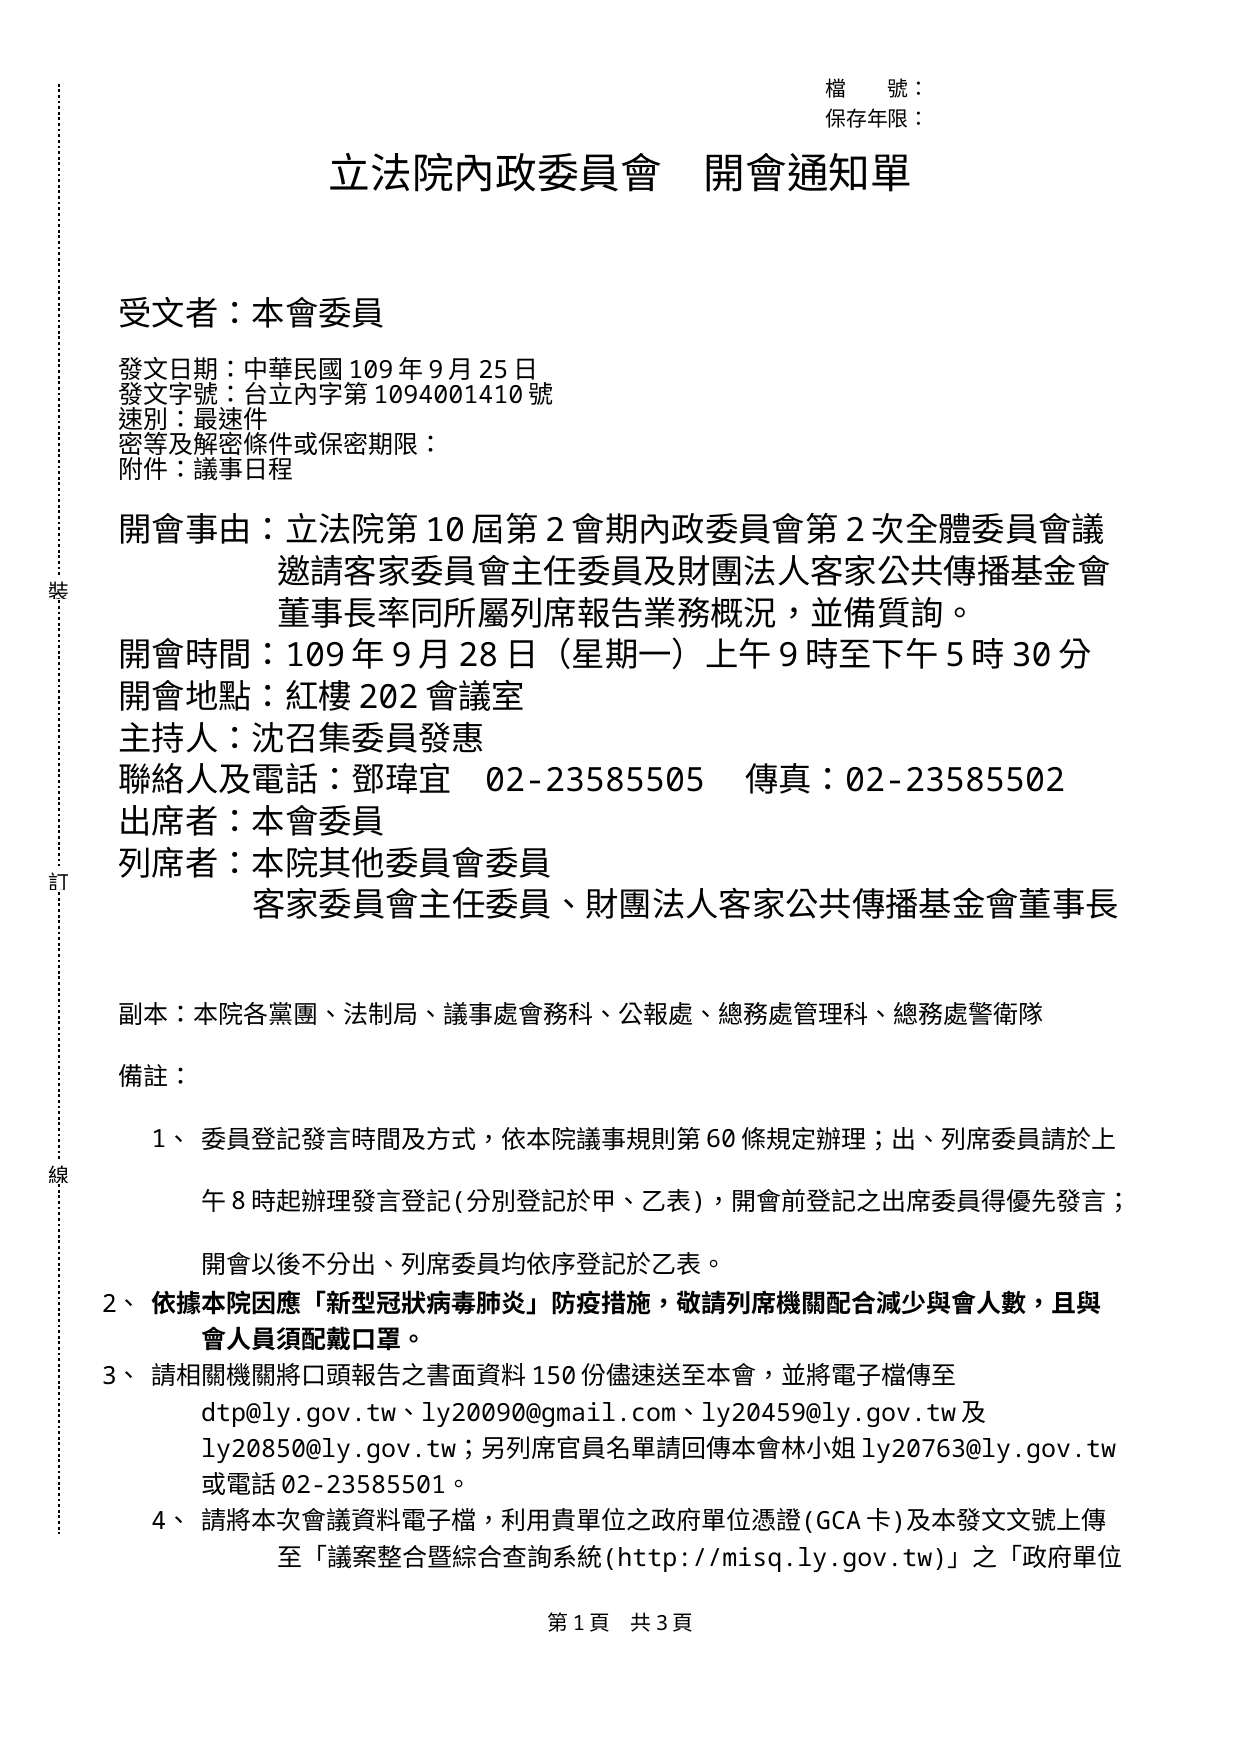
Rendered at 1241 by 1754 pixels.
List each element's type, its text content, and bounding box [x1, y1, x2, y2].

text 聯絡人及電話：鄧瑋宜 02-23585505 傳真：02-23585502 [118, 758, 1122, 800]
text 附件：議事日程 [118, 458, 1122, 483]
text 發文日期：中華民國109年9月25日 [118, 358, 1122, 383]
text 副本：本院各黨團、法制局、議事處會務科、公報處、總務處管理科、總務處警衛隊 [118, 971, 1122, 1033]
list 請相關機關將口頭報告之書面資料150份儘速送至本會，並將電子檔傳至dtp@ly.gov.tw、ly20090@gmail.com、ly20459@ly.gov.tw及ly20850@ly.gov.tw；另列席官員名單請回傳本會林小姐ly20763@ly.gov.tw或電話02-23585501。 [102, 1356, 1122, 1501]
text 開會地點：紅樓202會議室 [118, 675, 1122, 717]
text 主持人：沈召集委員發惠 [118, 717, 1152, 758]
text 邀請客家委員會主任委員及財團法人客家公共傳播基金會董事長率同所屬列席報告業務概況，並備質詢。 [277, 550, 1122, 633]
text 受文者：本會委員 [118, 296, 1122, 333]
text 備註： [118, 1033, 1122, 1096]
text 發文字號：台立內字第1094001410號 [118, 383, 1122, 408]
text 速別：最速件 [118, 408, 1122, 433]
text 保存年限： [825, 102, 1070, 132]
list 請將本次會議資料電子檔，利用貴單位之政府單位憑證(GCA卡)及本發文文號上傳至「議案整合暨綜合查詢系統(http://misq.ly.gov.tw)」之「政府單位 [151, 1501, 1122, 1573]
text 開會時間：109年9月28日（星期一）上午9時至下午5時30分 [118, 633, 1122, 675]
text 密等及解密條件或保密期限： [118, 433, 1122, 458]
title [810, 64, 1085, 151]
list 委員登記發言時間及方式，依本院議事規則第60條規定辦理；出、列席委員請於上午8時起辦理發言登記(分別登記於甲、乙表)，開會前登記之出席委員得優先發言；開會以後不分出、列席委員均依序登記於乙表。 [151, 1096, 1122, 1283]
text 檔 號： [825, 72, 1070, 102]
title 立法院內政委員會 開會通知單 [118, 158, 1122, 233]
text 列席者：本院其他委員會委員 客家委員會主任委員、財團法人客家公共傳播基金會董事長 [118, 842, 1122, 925]
text 開會事由：立法院第10屆第2會期內政委員會第2次全體委員會議 [118, 508, 1122, 550]
text 出席者：本會委員 [118, 800, 1122, 842]
list 依據本院因應「新型冠狀病毒肺炎」防疫措施，敬請列席機關配合減少與會人數，且與會人員須配戴口罩。 [102, 1283, 1122, 1356]
